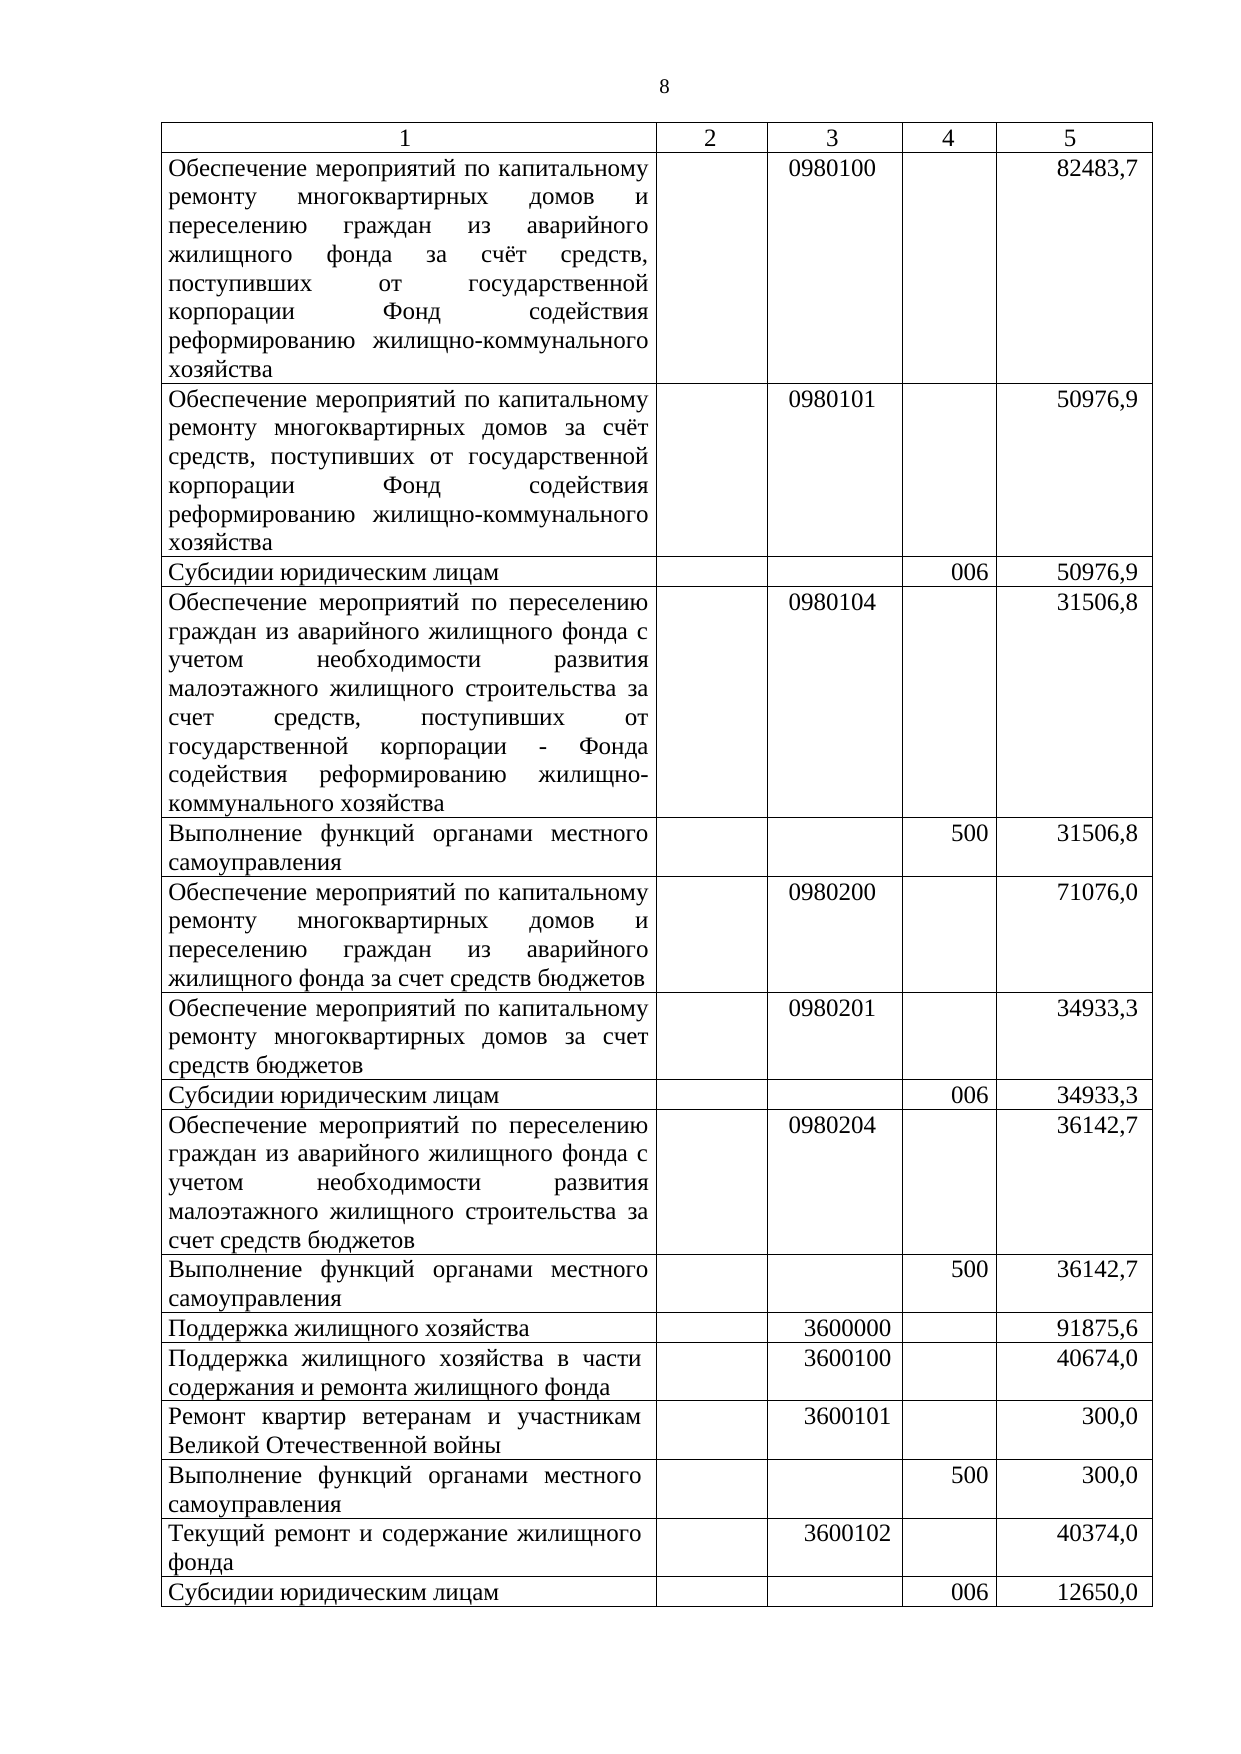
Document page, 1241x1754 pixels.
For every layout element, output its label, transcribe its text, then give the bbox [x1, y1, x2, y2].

table_cell 500 [903, 818, 996, 876]
table_cell Текущий ремонт и содержание жилищного фонда [162, 1519, 656, 1576]
table_cell [657, 993, 767, 1079]
table_cell [903, 384, 996, 556]
table_cell [1153, 152, 1216, 383]
table_cell [768, 1255, 902, 1312]
table_cell [768, 1080, 902, 1109]
table_cell 40374,0 [997, 1519, 1152, 1576]
table_cell 3600100 [768, 1343, 902, 1400]
table_cell 300,0 [997, 1401, 1152, 1459]
table_cell [1153, 1342, 1216, 1400]
table_cell Субсидии юридическим лицам [162, 557, 656, 586]
table_cell [1153, 383, 1216, 556]
table_cell [657, 1401, 767, 1459]
table_cell Поддержка жилищного хозяйства [162, 1313, 656, 1342]
table_cell [657, 877, 767, 992]
table_cell [768, 818, 902, 876]
table_cell Выполнение функций органами местного самоуправления [162, 818, 656, 876]
table_cell [1153, 1400, 1216, 1459]
table_cell Обеспечение мероприятий по капитальному ремонту многоквартирных домов за счёт средств, поступивших от государственной корпорации Фонд содействия реформированию жилищно-коммунального хозяйства [162, 384, 656, 556]
table_cell [1153, 876, 1216, 992]
table_cell [657, 1343, 767, 1400]
table_cell [903, 1519, 996, 1576]
table_header 2 [657, 123, 767, 152]
table_cell [768, 1577, 902, 1606]
table_cell [657, 384, 767, 556]
table_header [1153, 122, 1216, 152]
table_cell 12650,0 [997, 1577, 1152, 1606]
table_cell [657, 557, 767, 586]
table_cell 40674,0 [997, 1343, 1152, 1400]
table_cell [657, 1313, 767, 1342]
table_cell [657, 587, 767, 817]
table_cell 71076,0 [997, 877, 1152, 992]
table_cell [1153, 556, 1216, 586]
table_cell 36142,7 [997, 1255, 1152, 1312]
table_cell 82483,7 [997, 153, 1152, 383]
table_header 4 [903, 123, 996, 152]
table_cell [657, 1255, 767, 1312]
table_cell [1153, 1576, 1216, 1606]
table_cell Выполнение функций органами местного самоуправления [162, 1255, 656, 1312]
table_cell [657, 1519, 767, 1576]
table_cell 0980201 [768, 993, 902, 1079]
table_cell 0980101 [768, 384, 902, 556]
table_cell Обеспечение мероприятий по капитальному ремонту многоквартирных домов и переселению граждан из аварийного жилищного фонда за счет средств бюджетов [162, 877, 656, 992]
table_cell [657, 153, 767, 383]
table_cell [903, 587, 996, 817]
table_cell Выполнение функций органами местного самоуправления [162, 1460, 656, 1517]
table_cell Обеспечение мероприятий по капитальному ремонту многоквартирных домов и переселению граждан из аварийного жилищного фонда за счёт средств, поступивших от государственной корпорации Фонд содействия реформированию жилищно-коммунального хозяйства [162, 153, 656, 383]
table_cell 300,0 [997, 1460, 1152, 1517]
table_cell [1153, 1312, 1216, 1342]
table_cell 34933,3 [997, 993, 1152, 1079]
table_cell [768, 1460, 902, 1517]
table_cell 0980104 [768, 587, 902, 817]
table_cell 500 [903, 1255, 996, 1312]
table_header 5 [997, 123, 1152, 152]
table_cell [903, 877, 996, 992]
table_cell [1153, 586, 1216, 817]
table_cell Субсидии юридическим лицам [162, 1080, 656, 1109]
table_cell Обеспечение мероприятий по переселению граждан из аварийного жилищного фонда с учетом необходимости развития малоэтажного жилищного строительства за счет средств бюджетов [162, 1110, 656, 1253]
table_cell Обеспечение мероприятий по капитальному ремонту многоквартирных домов за счет средств бюджетов [162, 993, 656, 1079]
table_cell 0980200 [768, 877, 902, 992]
table_cell [903, 1343, 996, 1400]
table_cell [657, 1460, 767, 1517]
table_cell 006 [903, 1080, 996, 1109]
table_cell 91875,6 [997, 1313, 1152, 1342]
table_header 3 [768, 123, 902, 152]
table_cell 36142,7 [997, 1110, 1152, 1253]
table_header 1 [162, 123, 656, 152]
table_cell [1153, 1518, 1216, 1576]
table_cell 3600000 [768, 1313, 902, 1342]
table_cell 0980204 [768, 1110, 902, 1253]
table_cell 3600101 [768, 1401, 902, 1459]
table_cell 500 [903, 1460, 996, 1517]
table_cell 3600102 [768, 1519, 902, 1576]
table_cell 31506,8 [997, 587, 1152, 817]
table_cell [903, 1110, 996, 1253]
table_cell [903, 153, 996, 383]
table_cell 31506,8 [997, 818, 1152, 876]
table_cell Субсидии юридическим лицам [162, 1577, 656, 1606]
table_cell [1153, 1109, 1216, 1253]
table_cell [657, 1080, 767, 1109]
table_cell [903, 1401, 996, 1459]
table_cell [657, 1577, 767, 1606]
table_cell 0980100 [768, 153, 902, 383]
table_cell [1153, 817, 1216, 876]
table_cell Поддержка жилищного хозяйства в части содержания и ремонта жилищного фонда [162, 1343, 656, 1400]
table_cell [1153, 1254, 1216, 1312]
table_cell [657, 818, 767, 876]
table_cell [1153, 992, 1216, 1079]
table_cell 006 [903, 557, 996, 586]
table_cell Обеспечение мероприятий по переселению граждан из аварийного жилищного фонда с учетом необходимости развития малоэтажного жилищного строительства за счет средств, поступивших от государственной корпорации - Фонда содействия реформированию жилищно-коммунального хозяйства [162, 587, 656, 817]
table_cell [1153, 1079, 1216, 1109]
table_cell [903, 1313, 996, 1342]
table_cell 50976,9 [997, 384, 1152, 556]
table_cell [657, 1110, 767, 1253]
table_cell 006 [903, 1577, 996, 1606]
table_cell Ремонт квартир ветеранам и участникам Великой Отечественной войны [162, 1401, 656, 1459]
table_cell 50976,9 [997, 557, 1152, 586]
table_cell [903, 993, 996, 1079]
table_cell 34933,3 [997, 1080, 1152, 1109]
table_cell [1153, 1459, 1216, 1517]
table_cell [768, 557, 902, 586]
